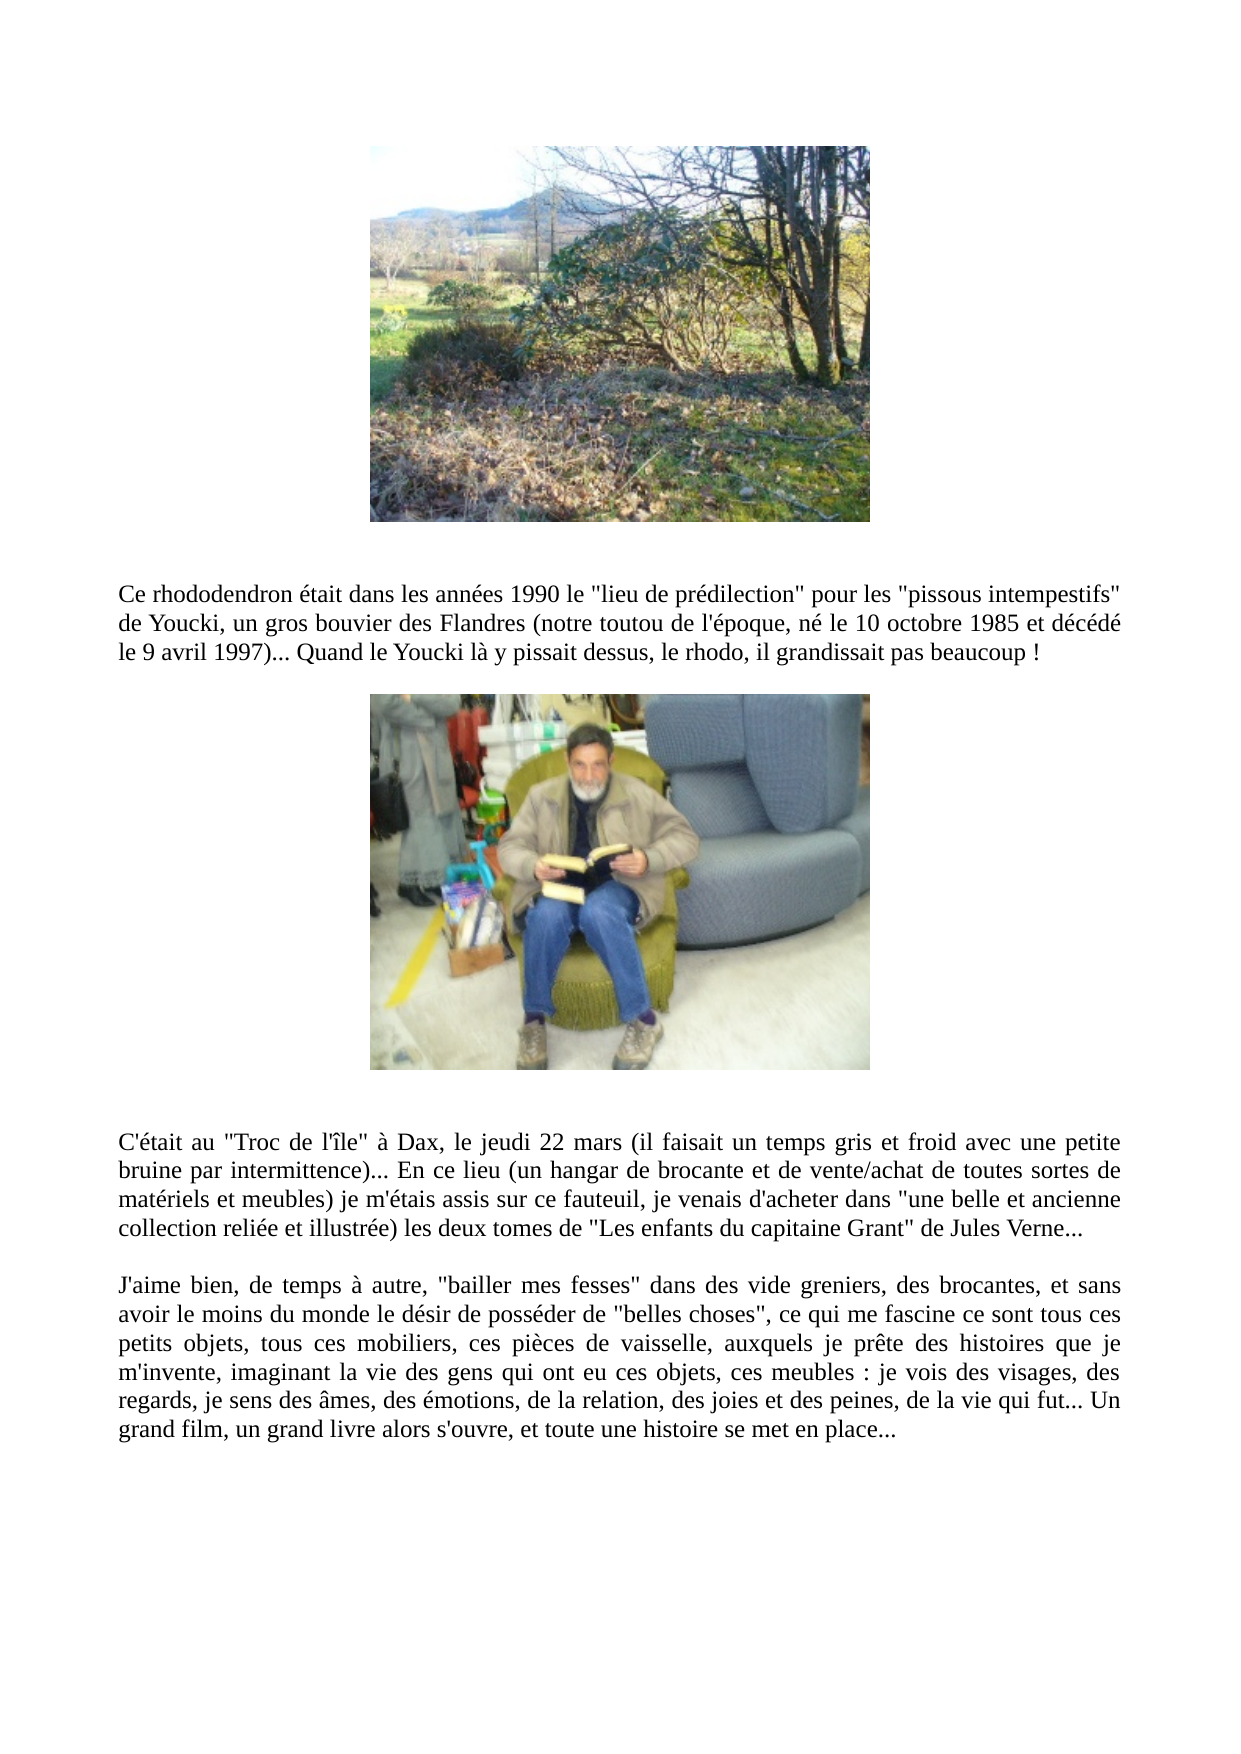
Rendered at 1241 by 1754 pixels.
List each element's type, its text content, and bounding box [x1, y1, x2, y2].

text C'était au "Troc de l'île" à Dax, le jeudi 22 mars (il faisait un temps gris et froid avec une petite bruine par intermittence)... En ce lieu (un hangar de brocante et de vente/achat de toutes sortes de matériels et meubles) je m'étais assis sur ce fauteuil, je venais d'acheter dans "une belle et ancienne collection reliée et illustrée) les deux tomes de "Les enfants du capitaine Grant" de Jules Verne... [118, 1127, 1122, 1242]
picture [370, 694, 870, 1070]
text J'aime bien, de temps à autre, "bailler mes fesses" dans des vide greniers, des brocantes, et sans avoir le moins du monde le désir de posséder de "belles choses", ce qui me fascine ce sont tous ces petits objets, tous ces mobiliers, ces pièces de vaisselle, auxquels je prête des histoires que je m'invente, imaginant la vie des gens qui ont eu ces objets, ces meubles : je vois des visages, des regards, je sens des âmes, des émotions, de la relation, des joies et des peines, de la vie qui fut... Un grand film, un grand livre alors s'ouvre, et toute une histoire se met en place... [118, 1271, 1122, 1443]
picture [370, 146, 870, 522]
text Ce rhododendron était dans les années 1990 le "lieu de prédilection" pour les "pissous intempestifs" de Youcki, un gros bouvier des Flandres (notre toutou de l'époque, né le 10 octobre 1985 et décédé le 9 avril 1997)... Quand le Youcki là y pissait dessus, le rhodo, il grandissait pas beaucoup ! [118, 579, 1122, 666]
